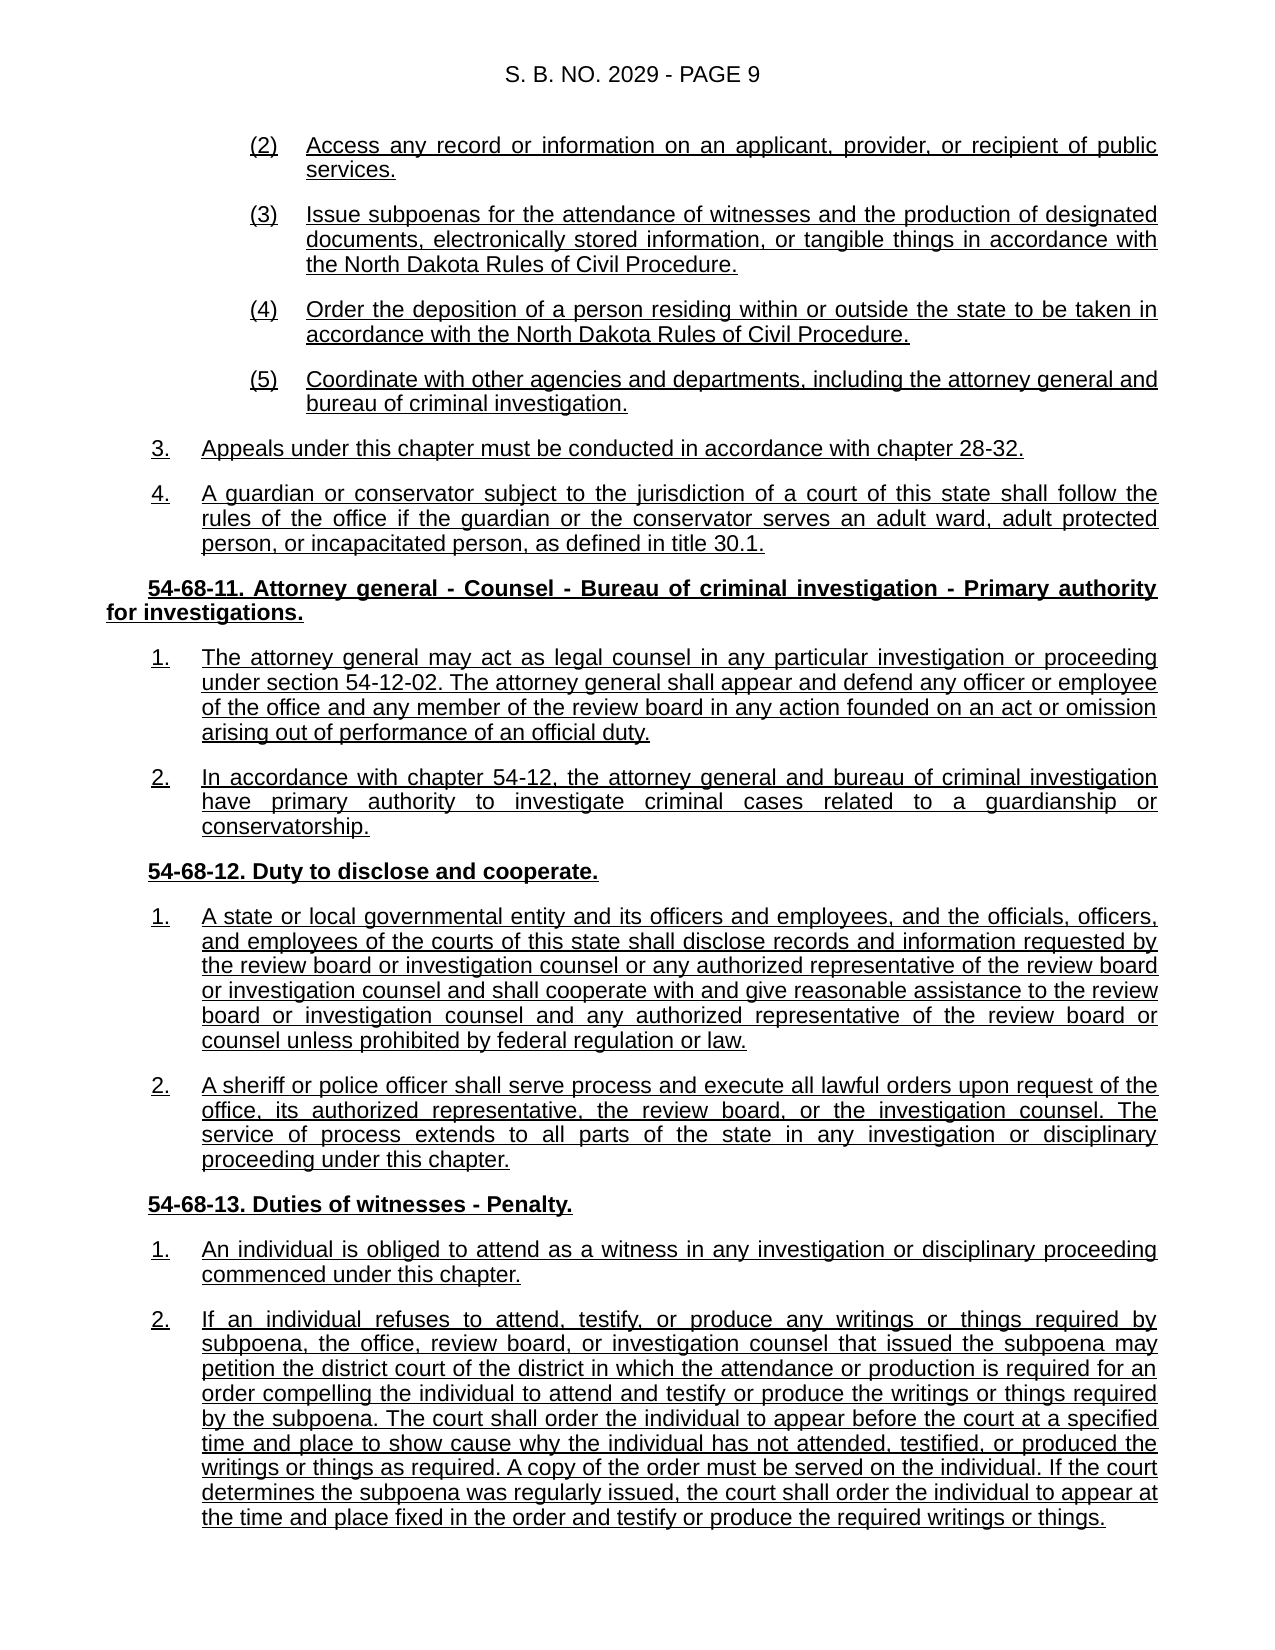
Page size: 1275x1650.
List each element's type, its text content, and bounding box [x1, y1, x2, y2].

text (2) Access any record or information on an applicant, provider, or recipient of public services. [106, 133, 1158, 183]
subtitle 54‑68‑11. Attorney general - Counsel - Bureau of criminal investigation - Primary authority for investigations. [106, 576, 1158, 626]
text 3. Appeals under this chapter must be conducted in accordance with chapter 28‑32. [106, 437, 1158, 462]
text 4. A guardian or conservator subject to the jurisdiction of a court of this state shall follow the rules of the office if the guardian or the conservator serves an adult ward, adult protected person, or incapacitated person, as defined in title 30.1. [106, 482, 1158, 556]
text (5) Coordinate with other agencies and departments, including the attorney general and bureau of criminal investigation. [106, 367, 1158, 417]
text 2. If an individual refuses to attend, testify, or produce any writings or things required by subpoena, the office, review board, or investigation counsel that issued the subpoena may petition the district court of the district in which the attendance or production is required for an order compelling the individual to attend and testify or produce the writings or things required by the subpoena. The court shall order the individual to appear before the court at a specified time and place to show cause why the individual has not attended, testified, or produced the writings or things as required. A copy of the order must be served on the individual. If the court determines the subpoena was regularly issued, the court shall order the individual to appear at the time and place fixed in the order and testify or produce the required writings or things. [106, 1307, 1158, 1530]
text 1. An individual is obliged to attend as a witness in any investigation or disciplinary proceeding commenced under this chapter. [106, 1238, 1158, 1287]
text 2. In accordance with chapter 54‑12, the attorney general and bureau of criminal investigation have primary authority to investigate criminal cases related to a guardianship or conservatorship. [106, 765, 1158, 839]
text 2. A sheriff or police officer shall serve process and execute all lawful orders upon request of the office, its authorized representative, the review board, or the investigation counsel. The service of process extends to all parts of the state in any investigation or disciplinary proceeding under this chapter. [106, 1073, 1158, 1173]
text 1. A state or local governmental entity and its officers and employees, and the officials, officers, and employees of the courts of this state shall disclose records and information requested by the review board or investigation counsel or any authorized representative of the review board or investigation counsel and shall cooperate with and give reasonable assistance to the review board or investigation counsel and any authorized representative of the review board or counsel unless prohibited by federal regulation or law. [106, 904, 1158, 1053]
subtitle 54‑68‑12. Duty to disclose and cooperate. [106, 860, 1158, 884]
text (3) Issue subpoenas for the attendance of witnesses and the production of designated documents, electronically stored information, or tangible things in accordance with the North Dakota Rules of Civil Procedure. [106, 203, 1158, 277]
text 1. The attorney general may act as legal counsel in any particular investigation or proceeding under section 54‑12‑02. The attorney general shall appear and defend any officer or employee of the office and any member of the review board in any action founded on an act or omission arising out of performance of an official duty. [106, 646, 1158, 745]
text (4) Order the deposition of a person residing within or outside the state to be taken in accordance with the North Dakota Rules of Civil Procedure. [106, 297, 1158, 347]
subtitle 54‑68‑13. Duties of witnesses - Penalty. [106, 1193, 1158, 1217]
